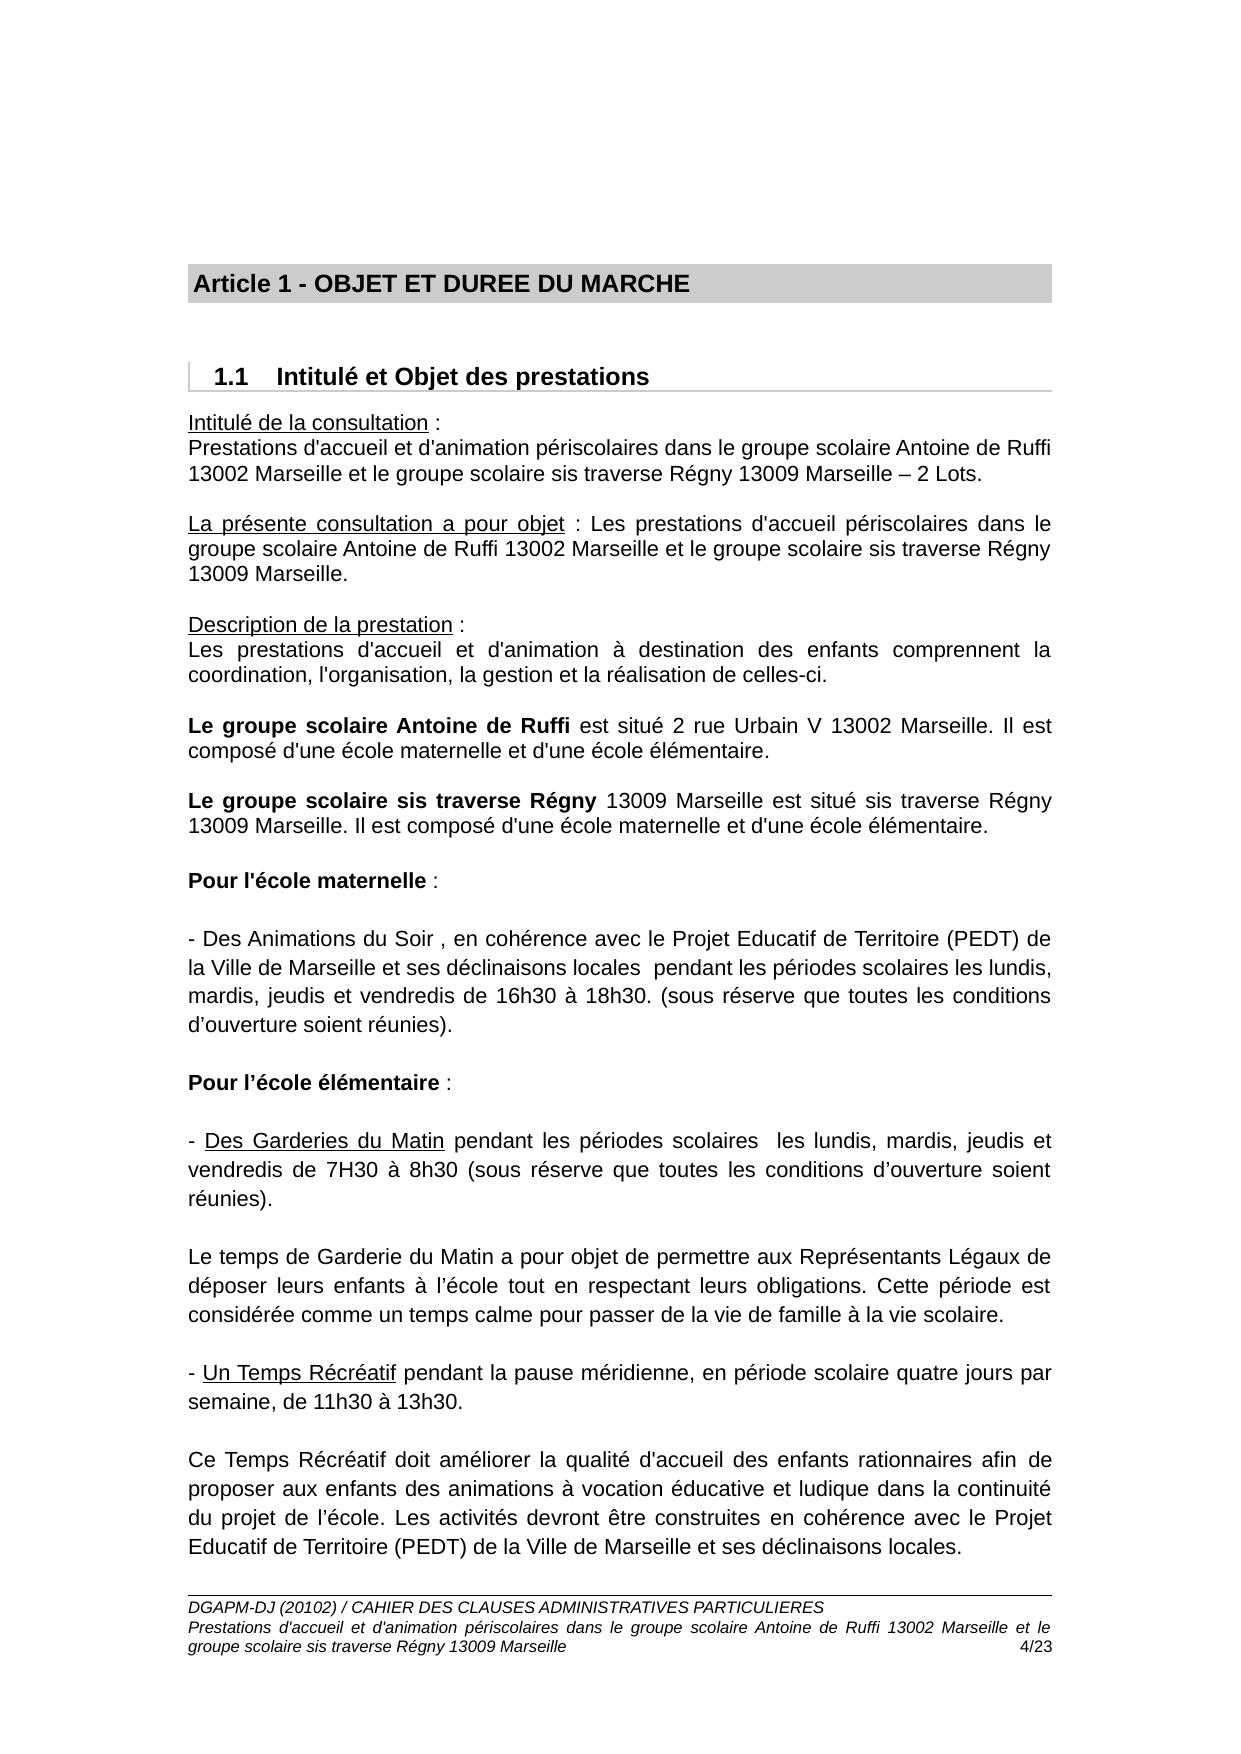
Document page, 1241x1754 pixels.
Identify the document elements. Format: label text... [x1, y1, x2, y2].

text - Des Garderies du Matin pendant les périodes scolaires les lundis, mardis, jeudis et vendredis de 7H30 à 8h30 (sous réserve que toutes les conditions d’ouverture soient réunies). [188, 1128, 1052, 1211]
text Intitulé de la consultation : [188, 410, 1052, 435]
text Pour l'école maternelle : [188, 868, 1052, 893]
text - Des Animations du Soir , en cohérence avec le Projet Educatif de Territoire (PEDT) de la Ville de Marseille et ses déclinaisons locales pendant les périodes scolaires les lundis, mardis, jeudis et vendredis de 16h30 à 18h30. (sous réserve que toutes les conditions d’ouverture soient réunies). [188, 926, 1052, 1038]
text Le groupe scolaire sis traverse Régny 13009 Marseille est situé sis traverse Régny 13009 Marseille. Il est composé d'une école maternelle et d'une école élémentaire. [188, 788, 1052, 839]
subtitle Intitulé et Objet des prestations [190, 362, 1052, 390]
text Prestations d'accueil et d'animation périscolaires dans le groupe scolaire Antoine de Ruffi 13002 Marseille et le groupe scolaire sis traverse Régny 13009 Marseille – 2 Lots. [188, 435, 1052, 486]
text La présente consultation a pour objet : Les prestations d'accueil périscolaires dans le groupe scolaire Antoine de Ruffi 13002 Marseille et le groupe scolaire sis traverse Régny 13009 Marseille. [188, 511, 1052, 587]
text Pour l’école élémentaire : [188, 1070, 1052, 1096]
text Le temps de Garderie du Matin a pour objet de permettre aux Représentants Légaux de déposer leurs enfants à l’école tout en respectant leurs obligations. Cette période est considérée comme un temps calme pour passer de la vie de famille à la vie scolaire. [188, 1244, 1052, 1327]
text Description de la prestation : [188, 612, 1052, 637]
subtitle OBJET ET DUREE DU MARCHE [190, 266, 1050, 300]
text Ce Temps Récréatif doit améliorer la qualité d'accueil des enfants rationnaires afin de proposer aux enfants des animations à vocation éducative et ludique dans la continuité du projet de l’école. Les activités devront être construites en cohérence avec le Projet Educatif de Territoire (PEDT) de la Ville de Marseille et ses déclinaisons locales. [188, 1447, 1052, 1559]
text Le groupe scolaire Antoine de Ruffi est situé 2 rue Urbain V 13002 Marseille. Il est composé d'une école maternelle et d'une école élémentaire. [188, 713, 1052, 763]
text Les prestations d'accueil et d'animation à destination des enfants comprennent la coordination, l'organisation, la gestion et la réalisation de celles-ci. [188, 637, 1052, 687]
text - Un Temps Récréatif pendant la pause méridienne, en période scolaire quatre jours par semaine, de 11h30 à 13h30. [188, 1360, 1052, 1414]
